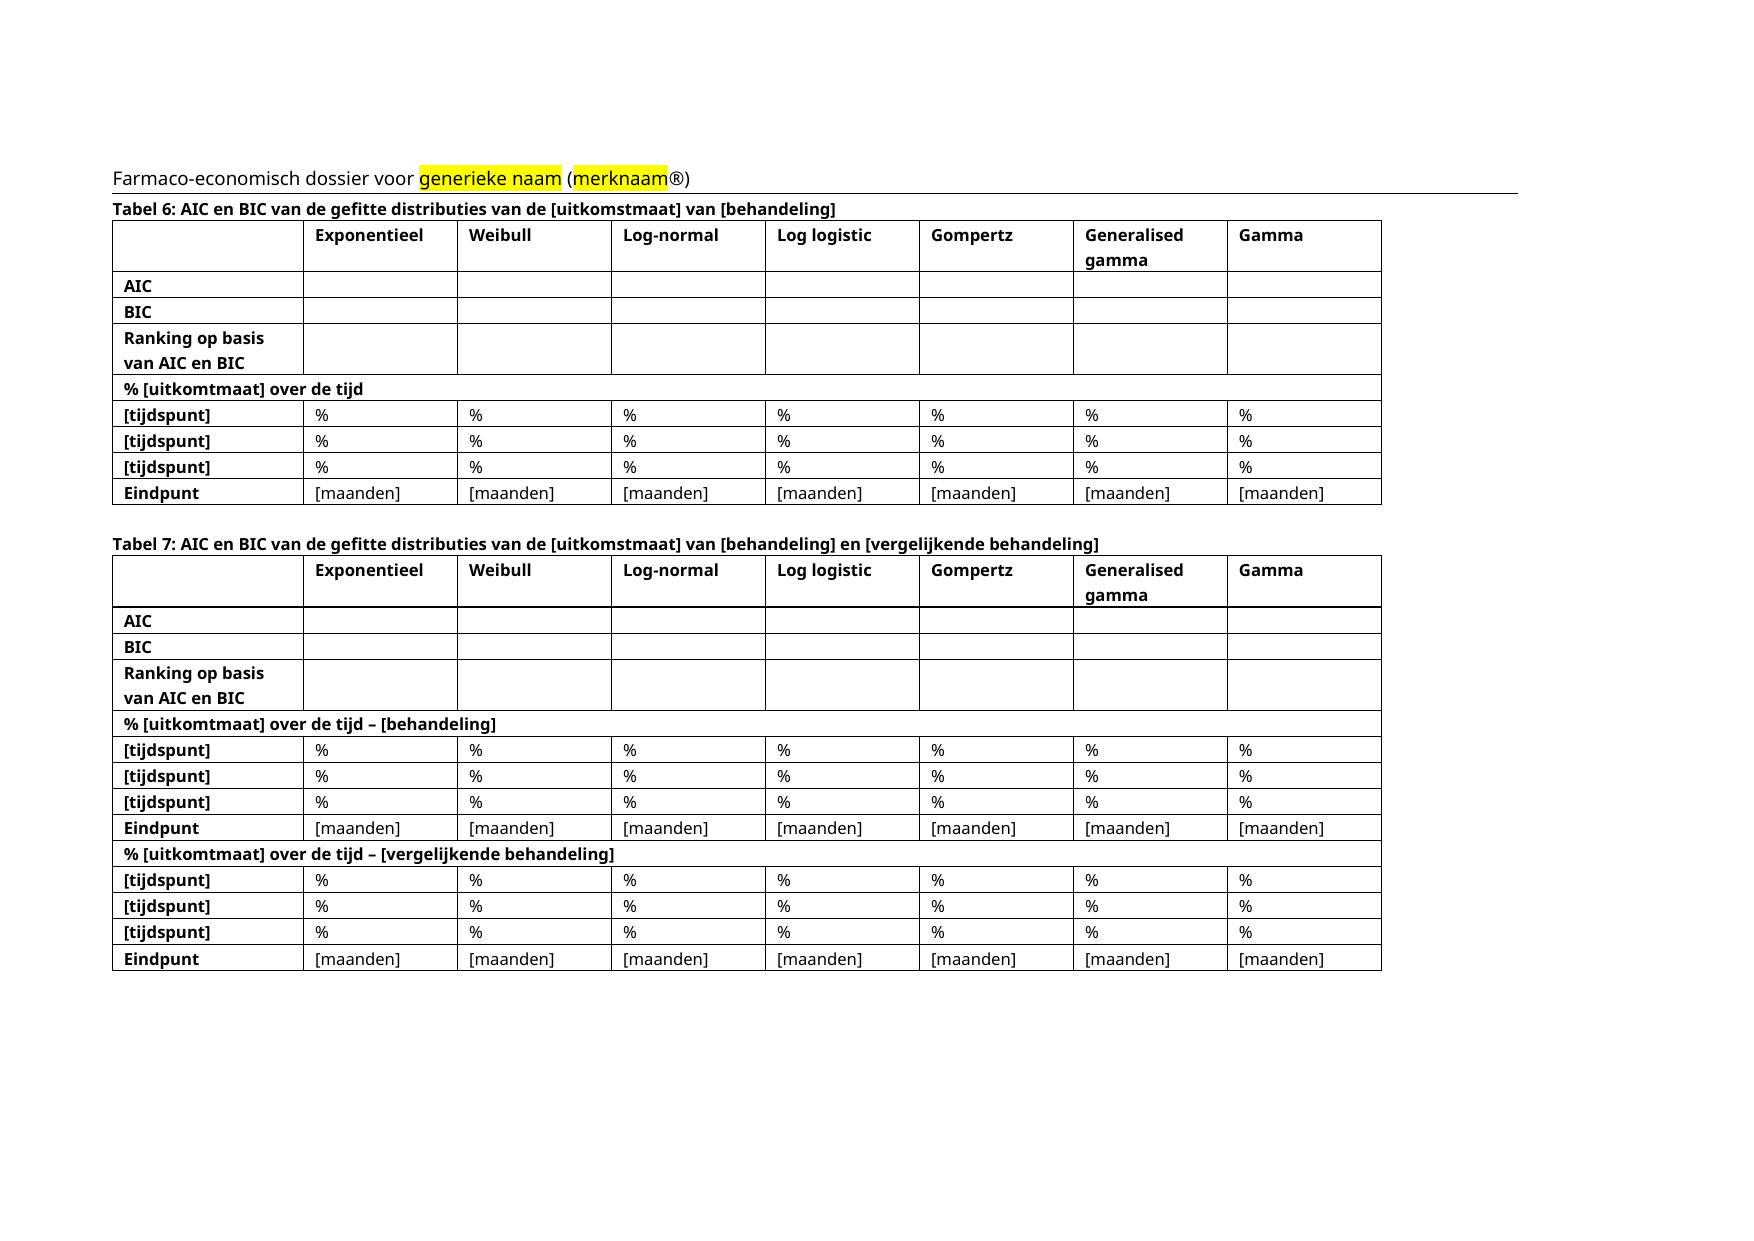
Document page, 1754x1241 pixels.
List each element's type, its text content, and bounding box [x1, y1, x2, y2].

table_cell [tijdspunt] [113, 789, 303, 814]
table_cell % [1074, 893, 1227, 918]
table_cell % [920, 427, 1073, 452]
table_cell % [766, 919, 919, 944]
table_cell Ranking op basis van AIC en BIC [113, 324, 303, 374]
table_cell AIC [113, 608, 303, 632]
table_cell [612, 298, 765, 323]
table_cell [maanden] [612, 479, 765, 504]
table_cell BIC [113, 298, 303, 323]
table_header Exponentieel [304, 556, 457, 606]
table_cell % [612, 893, 765, 918]
table_cell [458, 608, 611, 632]
table_cell [920, 608, 1073, 632]
table_cell [maanden] [458, 945, 611, 970]
table_cell % [612, 789, 765, 814]
table_cell % [612, 401, 765, 426]
table_cell [1228, 298, 1381, 323]
table_cell [1074, 634, 1227, 658]
table_header Weibull [458, 221, 611, 271]
table_cell [maanden] [766, 945, 919, 970]
table_cell [304, 634, 457, 658]
table_cell [304, 298, 457, 323]
table_header Gamma [1228, 221, 1381, 271]
table_cell % [uitkomtmaat] over de tijd [113, 375, 1381, 400]
text Tabel 6: AIC en BIC van de gefitte distributies van de [uitkomstmaat] van [behandeling] [112, 195, 1518, 220]
table_cell [766, 324, 919, 374]
table_header Generalised gamma [1074, 556, 1227, 606]
table_cell [maanden] [1228, 479, 1381, 504]
table_cell [1228, 660, 1381, 709]
table_cell [tijdspunt] [113, 893, 303, 918]
table_cell [maanden] [304, 479, 457, 504]
table_cell % [1074, 737, 1227, 762]
table_cell % [458, 427, 611, 452]
table_cell % [1074, 453, 1227, 478]
table_cell [maanden] [766, 815, 919, 840]
table_cell [1228, 608, 1381, 632]
table_cell BIC [113, 634, 303, 658]
table_cell [612, 660, 765, 709]
table_cell % [1228, 763, 1381, 788]
table_cell [1074, 298, 1227, 323]
table_cell % [uitkomtmaat] over de tijd – [behandeling] [113, 711, 1381, 736]
table_cell % [612, 919, 765, 944]
table_cell % [uitkomtmaat] over de tijd – [vergelijkende behandeling] [113, 841, 1381, 866]
table_cell % [458, 737, 611, 762]
table_cell [920, 660, 1073, 709]
table_cell % [766, 427, 919, 452]
table_cell [612, 272, 765, 297]
text Tabel 7: AIC en BIC van de gefitte distributies van de [uitkomstmaat] van [behandeling] en [vergelijkende behandeling] [112, 530, 1518, 555]
table_cell [tijdspunt] [113, 401, 303, 426]
table_cell % [920, 401, 1073, 426]
table_cell % [458, 919, 611, 944]
table_cell [612, 324, 765, 374]
table_cell [458, 324, 611, 374]
table_cell % [612, 763, 765, 788]
table_cell % [458, 763, 611, 788]
table_cell [maanden] [920, 815, 1073, 840]
table_cell % [304, 427, 457, 452]
table_cell [1074, 660, 1227, 709]
table_cell % [920, 737, 1073, 762]
table_cell [304, 324, 457, 374]
table_cell % [458, 789, 611, 814]
table_cell % [1228, 427, 1381, 452]
table_cell [766, 634, 919, 658]
table_cell % [612, 867, 765, 892]
table_cell % [766, 789, 919, 814]
table_cell [maanden] [304, 945, 457, 970]
table_cell % [458, 453, 611, 478]
table_cell % [1228, 919, 1381, 944]
table_cell [612, 608, 765, 632]
table_cell % [1228, 401, 1381, 426]
table_cell [458, 634, 611, 658]
table_cell % [304, 893, 457, 918]
table_cell % [920, 919, 1073, 944]
table_cell [920, 298, 1073, 323]
table_cell % [920, 893, 1073, 918]
table_header [113, 556, 303, 606]
table_cell [304, 272, 457, 297]
table_cell [766, 608, 919, 632]
table_cell % [1074, 789, 1227, 814]
table_cell [maanden] [1228, 815, 1381, 840]
table_cell [maanden] [612, 815, 765, 840]
table_cell [1074, 272, 1227, 297]
table_header Weibull [458, 556, 611, 606]
table_cell % [766, 867, 919, 892]
table_cell % [1074, 427, 1227, 452]
table_cell % [1228, 867, 1381, 892]
table_cell [tijdspunt] [113, 919, 303, 944]
table_cell % [1228, 453, 1381, 478]
table_cell [920, 634, 1073, 658]
table_cell [maanden] [304, 815, 457, 840]
table_cell % [920, 453, 1073, 478]
table_cell [tijdspunt] [113, 867, 303, 892]
table_header Log logistic [766, 221, 919, 271]
table_header Gompertz [920, 556, 1073, 606]
table_cell % [1228, 893, 1381, 918]
table_cell [766, 272, 919, 297]
table_cell % [612, 737, 765, 762]
table_cell % [612, 453, 765, 478]
table_cell % [458, 867, 611, 892]
table_header Gamma [1228, 556, 1381, 606]
table_cell [tijdspunt] [113, 453, 303, 478]
table_cell % [1228, 789, 1381, 814]
table_cell [maanden] [1074, 479, 1227, 504]
table_cell [maanden] [1228, 945, 1381, 970]
table_cell % [304, 763, 457, 788]
table_cell [1228, 324, 1381, 374]
table_cell % [766, 737, 919, 762]
table_cell % [920, 867, 1073, 892]
table_cell [458, 272, 611, 297]
table_cell [maanden] [920, 945, 1073, 970]
table_cell [1074, 324, 1227, 374]
table_cell [tijdspunt] [113, 737, 303, 762]
table_cell [920, 324, 1073, 374]
table_cell Eindpunt [113, 945, 303, 970]
table_cell [766, 298, 919, 323]
table_cell [1228, 272, 1381, 297]
table_cell [304, 660, 457, 709]
table_cell % [304, 867, 457, 892]
table_cell % [1074, 919, 1227, 944]
table_cell [1074, 608, 1227, 632]
table_header Log-normal [612, 556, 765, 606]
table_cell Eindpunt [113, 479, 303, 504]
table_cell [766, 660, 919, 709]
table_cell % [766, 401, 919, 426]
table_cell % [304, 401, 457, 426]
table_cell [maanden] [920, 479, 1073, 504]
table_cell % [304, 919, 457, 944]
table_cell AIC [113, 272, 303, 297]
table_cell % [304, 789, 457, 814]
table_cell % [920, 763, 1073, 788]
table_cell % [1228, 737, 1381, 762]
table_header Generalised gamma [1074, 221, 1227, 271]
table_cell [maanden] [612, 945, 765, 970]
table_cell [304, 608, 457, 632]
table_cell % [1074, 763, 1227, 788]
table_cell % [458, 893, 611, 918]
table_cell % [304, 453, 457, 478]
table_cell % [1074, 867, 1227, 892]
table_cell [tijdspunt] [113, 763, 303, 788]
table_cell [1228, 634, 1381, 658]
table_cell [maanden] [458, 815, 611, 840]
table_cell [maanden] [1074, 815, 1227, 840]
table_header Gompertz [920, 221, 1073, 271]
table_header [113, 221, 303, 271]
table_cell [maanden] [766, 479, 919, 504]
table_cell % [920, 789, 1073, 814]
table_cell Eindpunt [113, 815, 303, 840]
table_cell [maanden] [1074, 945, 1227, 970]
table_cell [920, 272, 1073, 297]
table_cell % [766, 763, 919, 788]
table_cell % [304, 737, 457, 762]
table_cell % [458, 401, 611, 426]
table_header Log logistic [766, 556, 919, 606]
table_header Exponentieel [304, 221, 457, 271]
table_cell % [766, 893, 919, 918]
table_cell % [766, 453, 919, 478]
table_cell [maanden] [458, 479, 611, 504]
table_cell [458, 298, 611, 323]
table_cell [612, 634, 765, 658]
table_cell % [612, 427, 765, 452]
table_cell Ranking op basis van AIC en BIC [113, 660, 303, 709]
table_cell % [1074, 401, 1227, 426]
table_cell [458, 660, 611, 709]
table_header Log-normal [612, 221, 765, 271]
table_cell [tijdspunt] [113, 427, 303, 452]
